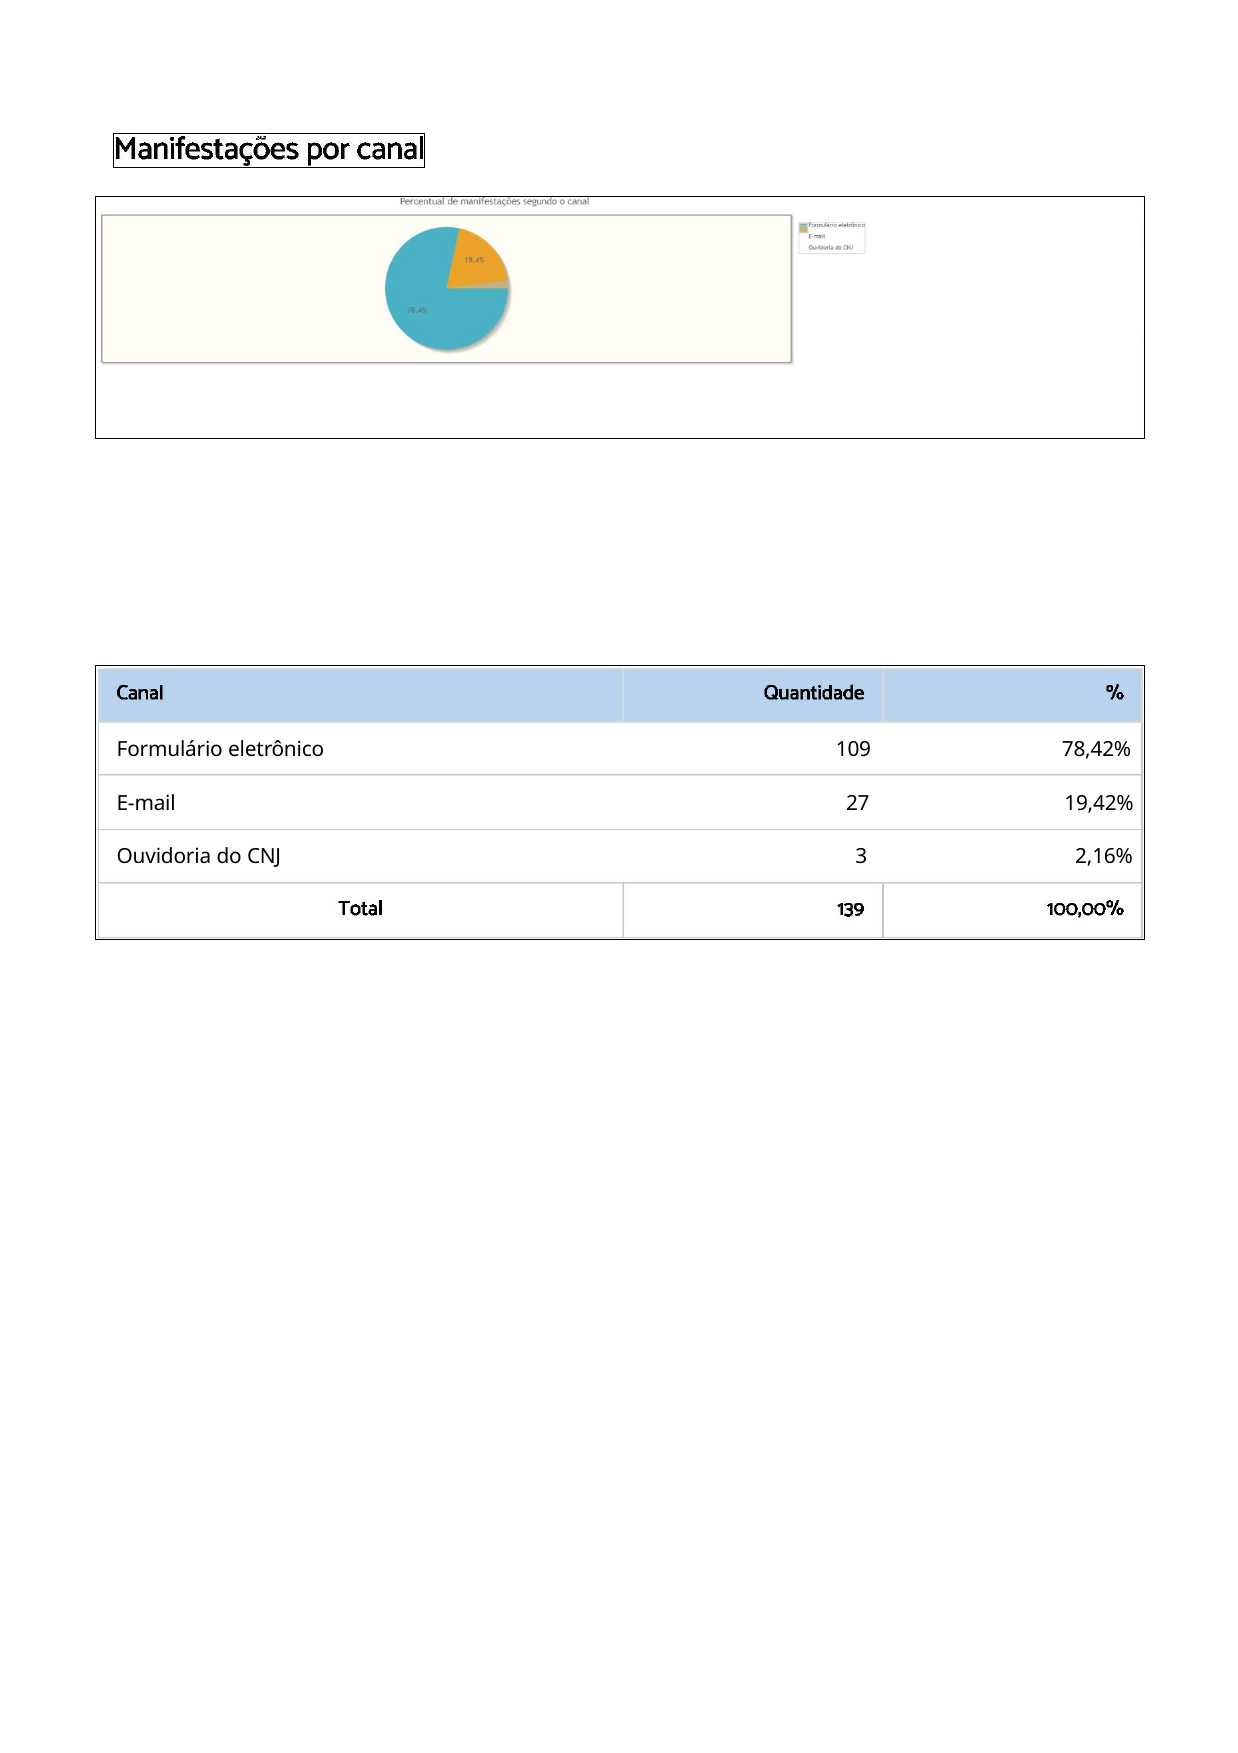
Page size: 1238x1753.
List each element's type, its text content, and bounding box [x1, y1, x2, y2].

picture [114, 134, 424, 167]
text 2,16% [1075, 837, 1149, 871]
text 19,42% [1064, 784, 1149, 817]
text E-mail [116, 784, 325, 817]
picture [96, 197, 1144, 438]
text 109 [836, 729, 890, 763]
text 3 [855, 837, 890, 871]
text 27 [846, 784, 890, 817]
text 78,42% [1062, 729, 1149, 763]
text Formulário eletrônico [116, 729, 325, 763]
picture [96, 666, 1144, 939]
text Ouvidoria do CNJ [116, 837, 408, 871]
